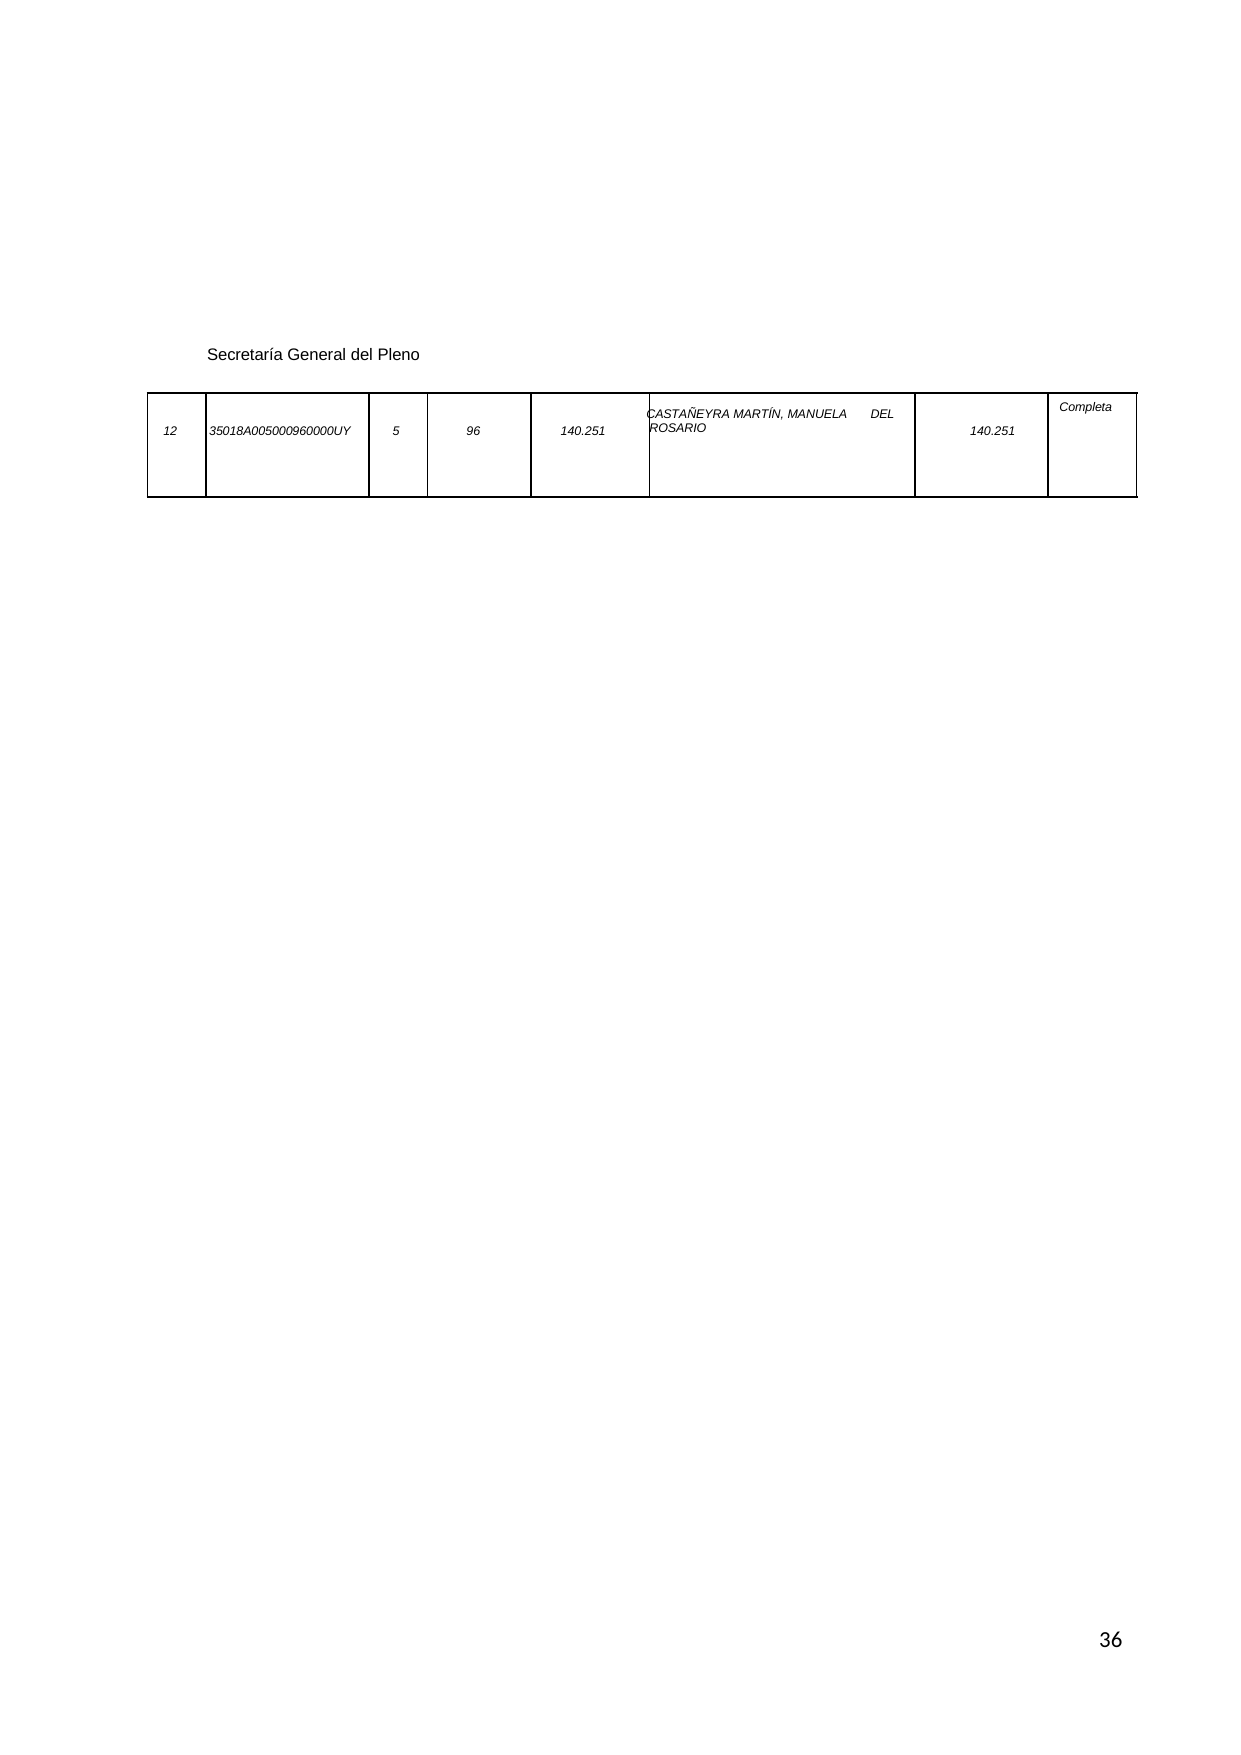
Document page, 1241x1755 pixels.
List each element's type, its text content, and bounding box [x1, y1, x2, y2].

table_cell STAÑEYRA MARTÍN, MANUELA DEL ROSARIO [650, 394, 914, 496]
table_cell 5 [370, 394, 427, 496]
table_cell 12 [148, 394, 205, 496]
table_cell 96 [428, 394, 530, 496]
table_cell 35018A005000960000UY [207, 394, 368, 496]
table_cell Completa [1049, 394, 1136, 496]
table_cell 140.251 [916, 394, 1047, 496]
table_cell CA 140.251 [532, 394, 649, 496]
